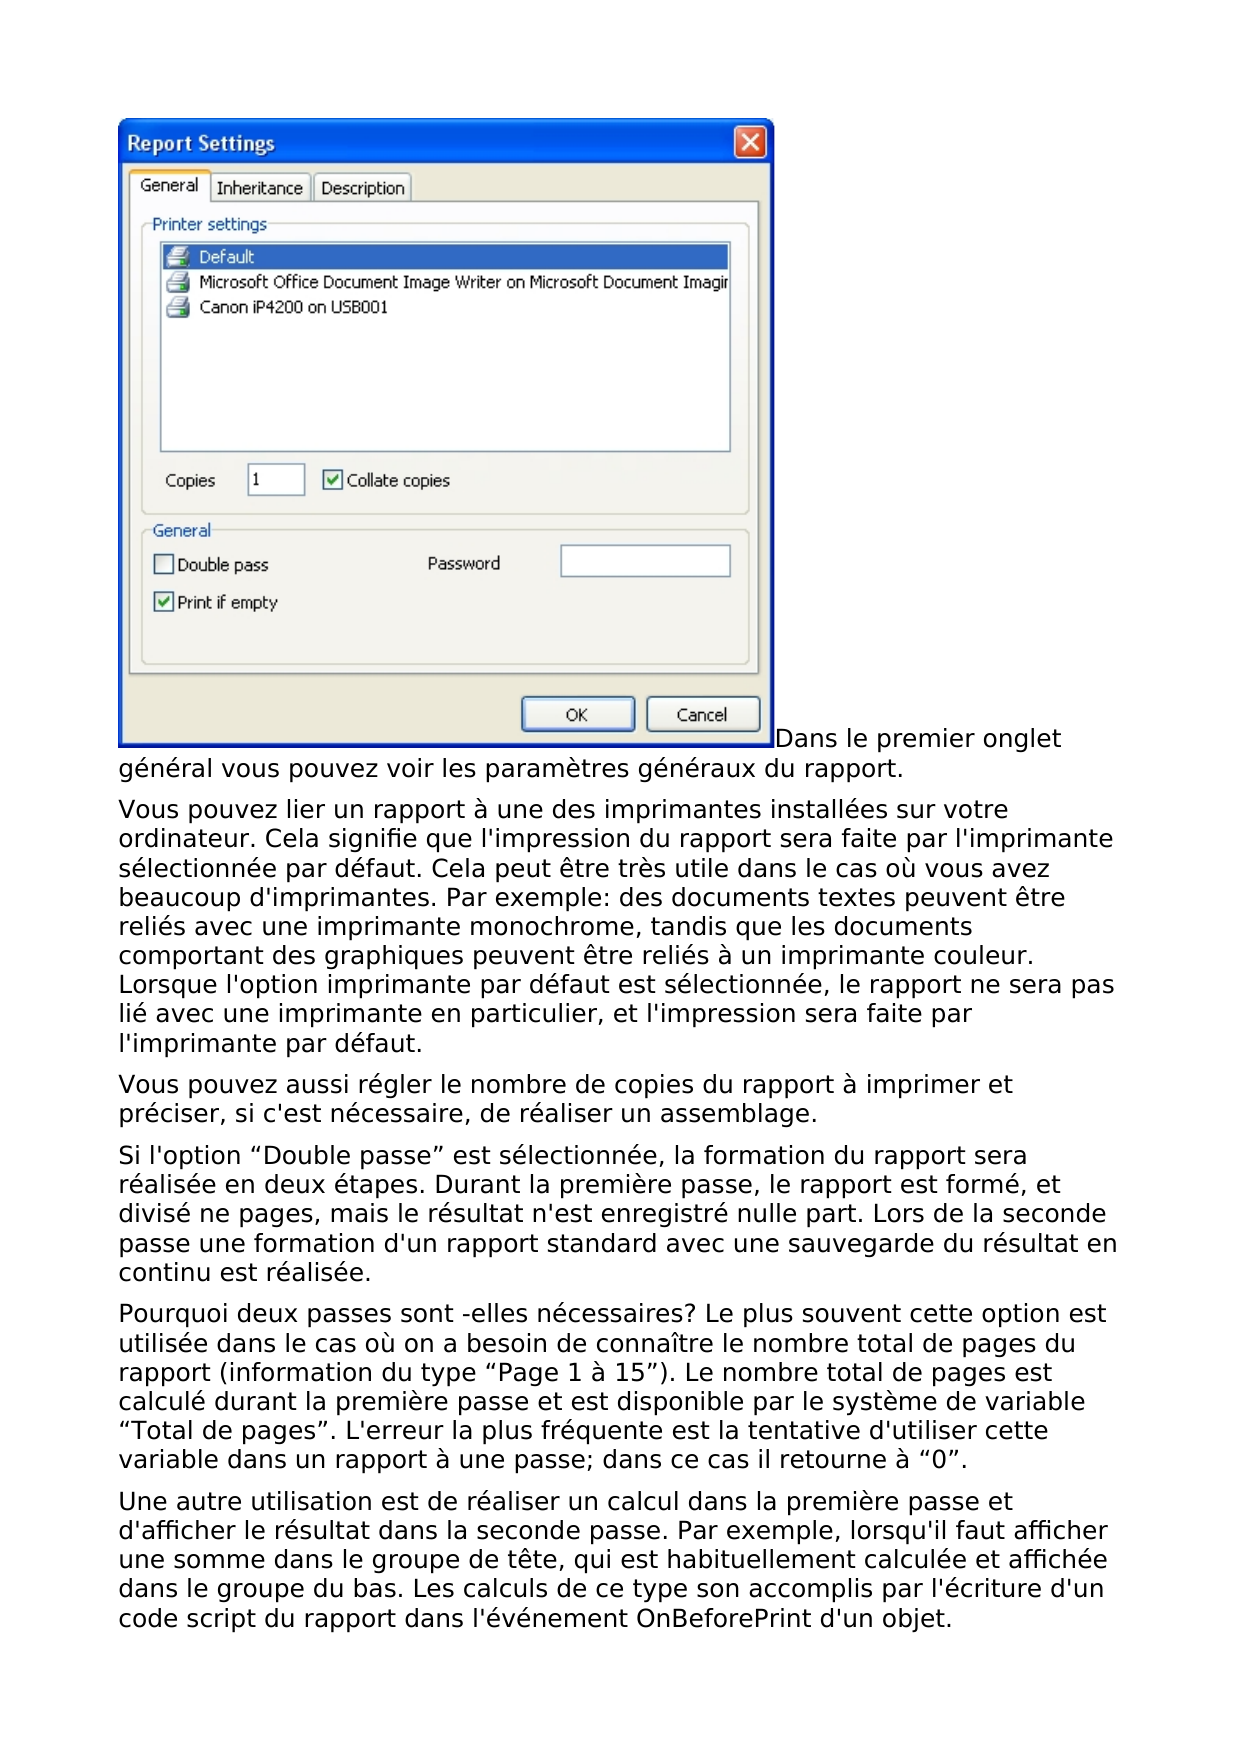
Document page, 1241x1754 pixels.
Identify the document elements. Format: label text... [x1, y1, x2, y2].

text Si l'option “Double passe” est sélectionnée, la formation du rapport sera réalisée en deux étapes. Durant la première passe, le rapport est formé, et divisé ne pages, mais le résultat n'est enregistré nulle part. Lors de la seconde passe une formation d'un rapport standard avec une sauvegarde du résultat en continu est réalisée. [118, 1141, 1122, 1287]
text Vous pouvez lier un rapport à une des imprimantes installées sur votre ordinateur. Cela signifie que l'impression du rapport sera faite par l'imprimante sélectionnée par défaut. Cela peut être très utile dans le cas où vous avez beaucoup d'imprimantes. Par exemple: des documents textes peuvent être reliés avec une imprimante monochrome, tandis que les documents comportant des graphiques peuvent être reliés à un imprimante couleur. Lorsque l'option imprimante par défaut est sélectionnée, le rapport ne sera pas lié avec une imprimante en particulier, et l'impression sera faite par l'imprimante par défaut. [118, 795, 1122, 1058]
picture [118, 118, 775, 748]
text Dans le premier onglet général vous pouvez voir les paramètres généraux du rapport. [118, 118, 1122, 783]
text Vous pouvez aussi régler le nombre de copies du rapport à imprimer et préciser, si c'est nécessaire, de réaliser un assemblage. [118, 1070, 1122, 1129]
text Une autre utilisation est de réaliser un calcul dans la première passe et d'afficher le résultat dans la seconde passe. Par exemple, lorsqu'il faut afficher une somme dans le groupe de tête, qui est habituellement calculée et affichée dans le groupe du bas. Les calculs de ce type son accomplis par l'écriture d'un code script du rapport dans l'événement OnBeforePrint d'un objet. [118, 1487, 1122, 1633]
text Pourquoi deux passes sont -elles nécessaires? Le plus souvent cette option est utilisée dans le cas où on a besoin de connaître le nombre total de pages du rapport (information du type “Page 1 à 15”). Le nombre total de pages est calculé durant la première passe et est disponible par le système de variable “Total de pages”. L'erreur la plus fréquente est la tentative d'utiliser cette variable dans un rapport à une passe; dans ce cas il retourne à “0”. [118, 1299, 1122, 1474]
